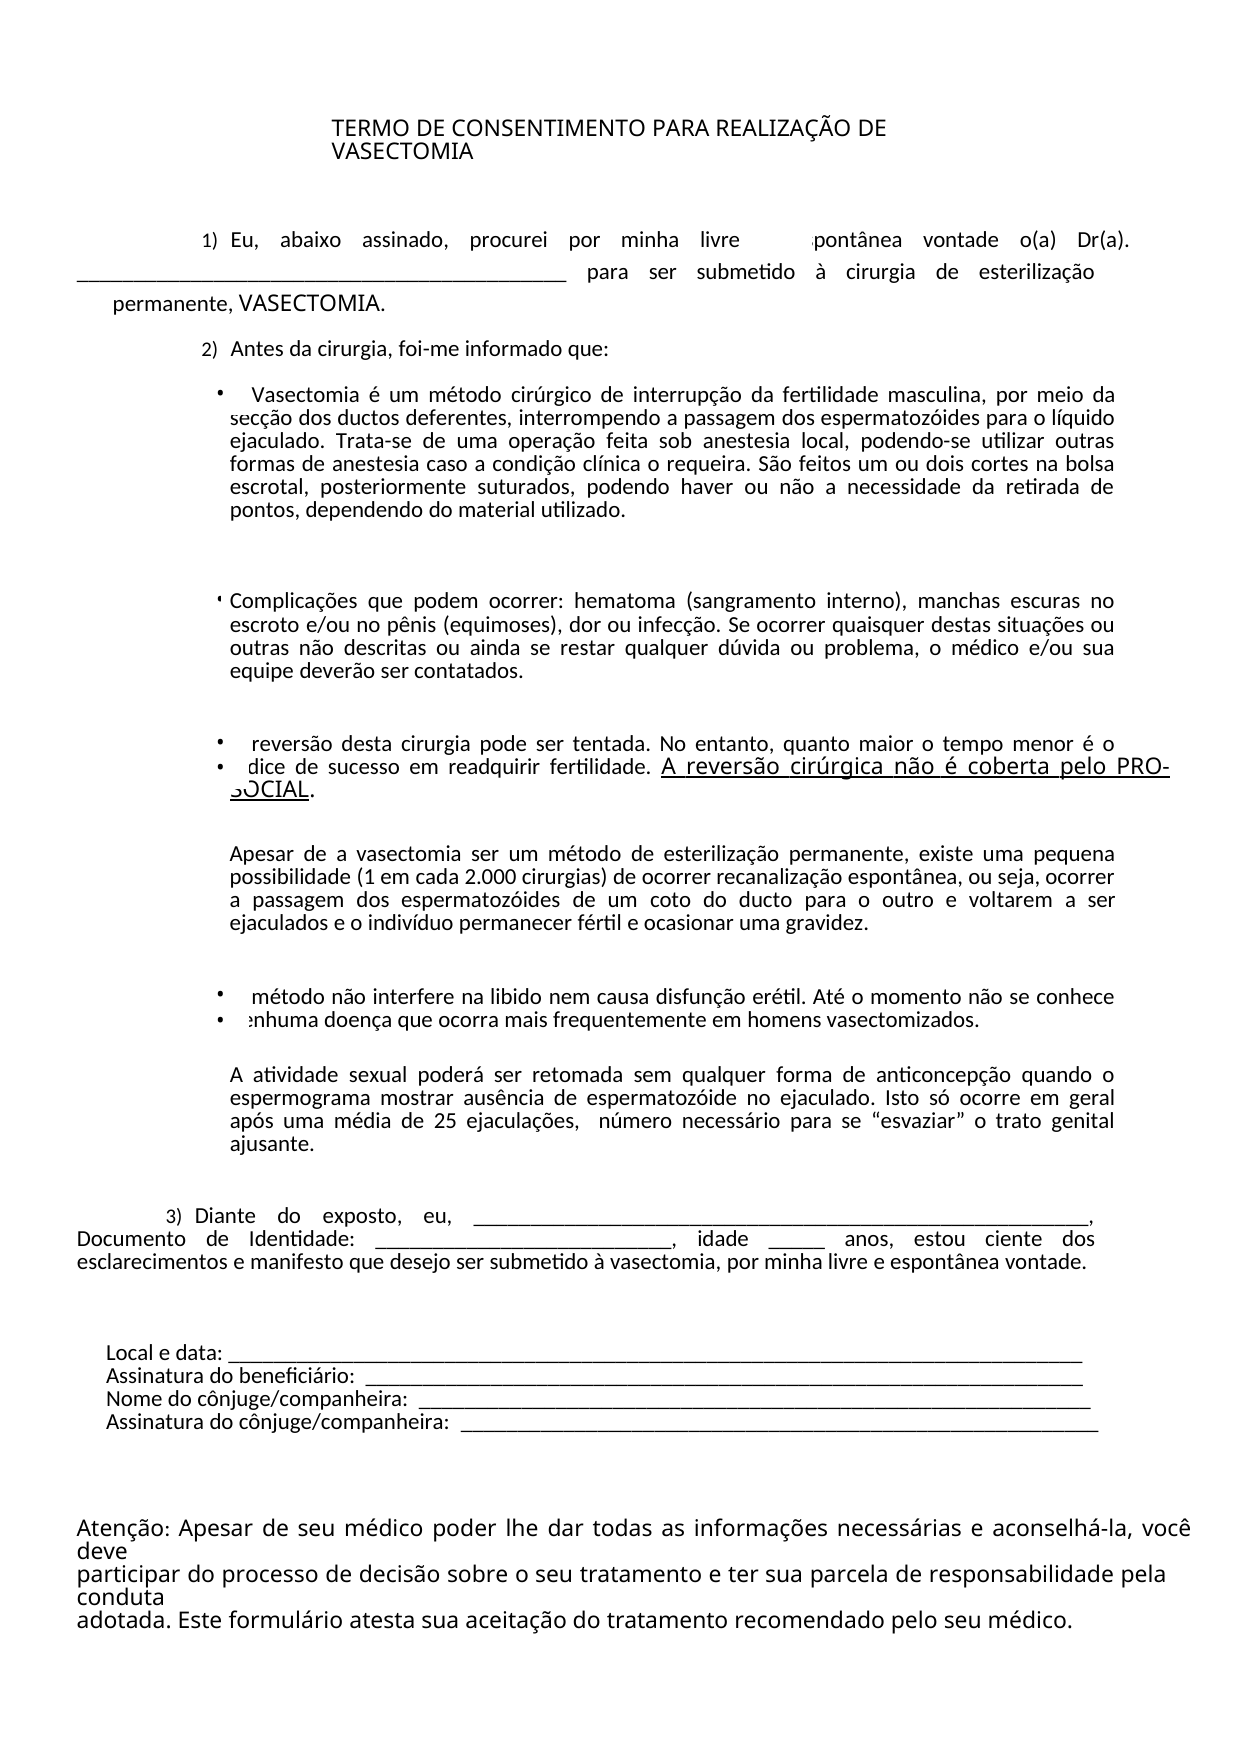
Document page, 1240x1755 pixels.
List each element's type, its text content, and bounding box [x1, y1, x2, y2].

text espermograma mostrar ausência de espermatozóide no ejaculado. Isto só ocorre em geral [229, 1087, 1231, 1110]
text adotada. Este formulário atesta sua aceitação do tratamento recomendado pelo seu médico. [76, 1610, 1231, 1633]
text índice de sucesso em readquirir fertilidade. A reversão cirúrgica não é coberta pelo PRO- [249, 756, 1231, 779]
text ejaculado. Trata-se de uma operação feita sob anestesia local, podendo-se utilizar outras [229, 430, 1231, 453]
text após uma média de 25 ejaculações, número necessário para se “esvaziar” o trato genital [229, 1110, 1231, 1133]
text ajusante. [229, 1133, 1231, 1156]
text • [216, 730, 241, 755]
text ejaculados e o indivíduo permanecer fértil e ocasionar uma gravidez. [229, 912, 1231, 935]
text Nome do cônjuge/companheira: ___________________________________________________________ [106, 1388, 1231, 1411]
text • [216, 381, 241, 406]
text TERMO DE CONSENTIMENTO PARA REALIZAÇÃO DE VASECTOMIA [331, 118, 1033, 164]
text esclarecimentos e manifesto que desejo ser submetido à vasectomia, por minha livre e espontânea vontade. [77, 1251, 1231, 1274]
text secção dos ductos deferentes, interrompendo a passagem dos espermatozóides para o líquido [229, 407, 1231, 430]
text ___________________________________________ para ser submetido à cirurgia de esterilização [77, 261, 1231, 284]
text Assinatura do beneficiário: _______________________________________________________________ [106, 1365, 1231, 1388]
text • [216, 1008, 241, 1033]
text 2) Antes da cirurgia, foi-me informado que: [201, 338, 653, 361]
text Documento de Identidade: __________________________, idade _____ anos, estou ciente dos [77, 1228, 1231, 1251]
text formas de anestesia caso a condição clínica o requeira. São feitos um ou dois cortes na bolsa [229, 453, 1231, 476]
text A atividade sexual poderá ser retomada sem qualquer forma de anticoncepção quando o [229, 1064, 1231, 1087]
text Assinatura do cônjuge/companheira: ________________________________________________________ [106, 1411, 1231, 1434]
text permanente, VASECTOMIA. [112, 293, 394, 316]
text Apesar de a vasectomia ser um método de esterilização permanente, existe uma pequena [229, 843, 1231, 866]
text possibilidade (1 em cada 2.000 cirurgias) de ocorrer recanalização espontânea, ou seja, ocorrer [229, 866, 1231, 889]
text Atenção: Apesar de seu médico poder lhe dar todas as informações necessárias e aconselhá-la, você deve [76, 1518, 1231, 1564]
text • [216, 755, 241, 781]
text Complicações que podem ocorrer: hematoma (sangramento interno), manchas escuras no [229, 591, 1231, 614]
text escrotal, posteriormente suturados, podendo haver ou não a necessidade da retirada de [229, 476, 1231, 499]
text escroto e/ou no pênis (equimoses), dor ou infecção. Se ocorrer quaisquer destas situações ou [229, 614, 1231, 637]
text SOCIAL. [230, 779, 1231, 802]
text • [216, 983, 241, 1008]
text A Vasectomia é um método cirúrgico de interrupção da fertilidade masculina, por meio da [249, 384, 1231, 407]
text A reversão desta cirurgia pode ser tentada. No entanto, quanto maior o tempo menor é o [249, 733, 1231, 756]
text 3) Diante do exposto, eu, ______________________________________________________, [165, 1205, 1231, 1228]
text 1) Eu, abaixo assinado, procurei por minha livre [201, 229, 803, 252]
text O método não interfere na libido nem causa disfunção erétil. Até o momento não se conhece [249, 986, 1231, 1009]
text e espontânea vontade o(a) Dr(a). [812, 229, 1168, 252]
text participar do processo de decisão sobre o seu tratamento e ter sua parcela de responsabilidade pela conduta [76, 1564, 1231, 1610]
text outras não descritas ou ainda se restar qualquer dúvida ou problema, o médico e/ou sua [229, 637, 1231, 660]
text Local e data: ___________________________________________________________________________ [106, 1342, 1231, 1365]
text equipe deverão ser contatados. [229, 660, 1231, 683]
text a passagem dos espermatozóides de um coto do ducto para o outro e voltarem a ser [229, 889, 1231, 912]
text pontos, dependendo do material utilizado. [229, 499, 1231, 522]
text nenhuma doença que ocorra mais frequentemente em homens vasectomizados. [249, 1009, 1231, 1032]
text • [216, 587, 221, 613]
